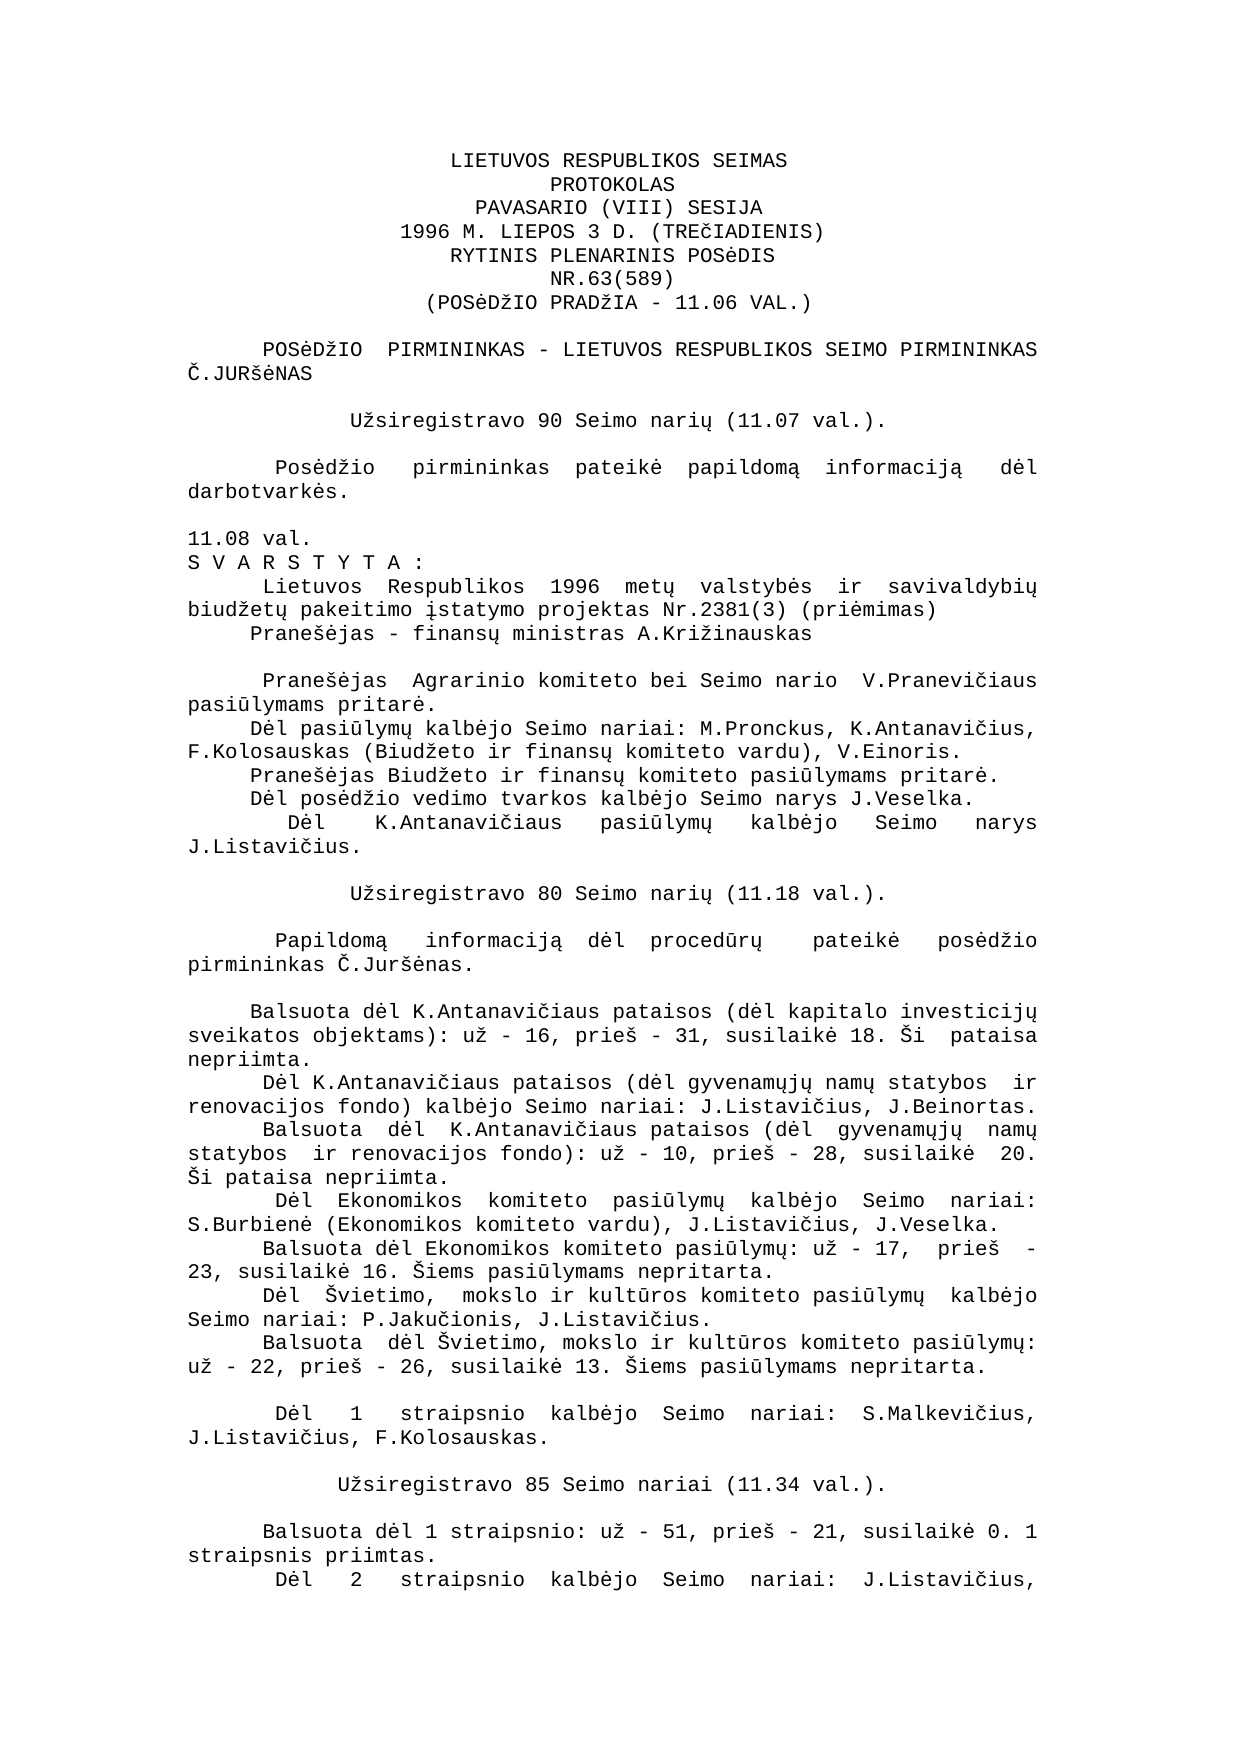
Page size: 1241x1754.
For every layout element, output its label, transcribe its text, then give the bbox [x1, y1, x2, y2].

text PAVASARIO (VIII) SESIJA [187, 197, 1053, 221]
text nepriimta. [187, 1048, 1053, 1072]
text sveikatos objektams): už - 16, prieš - 31, susilaikė 18. Ši pataisa [187, 1025, 1053, 1048]
text 11.08 val. [187, 528, 1053, 552]
text Balsuota dėl Ekonomikos komiteto pasiūlymų: už - 17, prieš - [187, 1238, 1053, 1261]
text darbotvarkės. [187, 481, 1053, 505]
text už - 22, prieš - 26, susilaikė 13. Šiems pasiūlymams nepritarta. [187, 1356, 1053, 1379]
text J.Listavičius, F.Kolosauskas. [187, 1427, 1053, 1451]
text (POSėDžIO PRADžIA - 11.06 VAL.) [187, 292, 1053, 316]
text Pranešėjas Biudžeto ir finansų komiteto pasiūlymams pritarė. [187, 765, 1053, 788]
text Lietuvos Respublikos 1996 metų valstybės ir savivaldybių [187, 576, 1053, 599]
text Posėdžio pirmininkas pateikė papildomą informaciją dėl [187, 457, 1053, 481]
text Č.JURšėNAS [187, 363, 1053, 386]
text Dėl 1 straipsnio kalbėjo Seimo nariai: S.Malkevičius, [187, 1403, 1053, 1427]
text Papildomą informaciją dėl procedūrų pateikė posėdžio [187, 930, 1053, 954]
text F.Kolosauskas (Biudžeto ir finansų komiteto vardu), V.Einoris. [187, 741, 1053, 765]
text Balsuota dėl K.Antanavičiaus pataisos (dėl gyvenamųjų namų [187, 1119, 1053, 1143]
text statybos ir renovacijos fondo): už - 10, prieš - 28, susilaikė 20. [187, 1143, 1053, 1167]
text Dėl K.Antanavičiaus pataisos (dėl gyvenamųjų namų statybos ir [187, 1072, 1053, 1096]
text Dėl Švietimo, mokslo ir kultūros komiteto pasiūlymų kalbėjo [187, 1285, 1053, 1309]
text RYTINIS PLENARINIS POSėDIS [187, 244, 1053, 268]
text POSėDžIO PIRMININKAS - LIETUVOS RESPUBLIKOS SEIMO PIRMININKAS [187, 339, 1053, 363]
text Balsuota dėl Švietimo, mokslo ir kultūros komiteto pasiūlymų: [187, 1332, 1053, 1356]
text Pranešėjas - finansų ministras A.Križinauskas [187, 623, 1053, 647]
text J.Listavičius. [187, 836, 1053, 859]
text 1996 M. LIEPOS 3 D. (TREčIADIENIS) [187, 221, 1053, 244]
text Balsuota dėl K.Antanavičiaus pataisos (dėl kapitalo investicijų [187, 1001, 1053, 1025]
text straipsnis priimtas. [187, 1545, 1053, 1569]
text NR.63(589) [187, 268, 1053, 292]
text Užsiregistravo 85 Seimo nariai (11.34 val.). [187, 1474, 1053, 1498]
text Dėl pasiūlymų kalbėjo Seimo nariai: M.Pronckus, K.Antanavičius, [187, 717, 1053, 741]
text 23, susilaikė 16. Šiems pasiūlymams nepritarta. [187, 1261, 1053, 1285]
text Pranešėjas Agrarinio komiteto bei Seimo nario V.Pranevičiaus [187, 670, 1053, 694]
text S.Burbienė (Ekonomikos komiteto vardu), J.Listavičius, J.Veselka. [187, 1214, 1053, 1238]
text Dėl Ekonomikos komiteto pasiūlymų kalbėjo Seimo nariai: [187, 1190, 1053, 1214]
text Ši pataisa nepriimta. [187, 1167, 1053, 1190]
text Dėl 2 straipsnio kalbėjo Seimo nariai: J.Listavičius, [187, 1569, 1053, 1592]
text Seimo nariai: P.Jakučionis, J.Listavičius. [187, 1309, 1053, 1332]
text renovacijos fondo) kalbėjo Seimo nariai: J.Listavičius, J.Beinortas. [187, 1096, 1053, 1119]
text Užsiregistravo 90 Seimo narių (11.07 val.). [187, 410, 1053, 434]
text Dėl posėdžio vedimo tvarkos kalbėjo Seimo narys J.Veselka. [187, 788, 1053, 812]
text PROTOKOLAS [187, 174, 1053, 197]
text biudžetų pakeitimo įstatymo projektas Nr.2381(3) (priėmimas) [187, 599, 1053, 623]
text pirmininkas Č.Juršėnas. [187, 954, 1053, 978]
text Užsiregistravo 80 Seimo narių (11.18 val.). [187, 883, 1053, 907]
text LIETUVOS RESPUBLIKOS SEIMAS [187, 150, 1053, 174]
text Dėl K.Antanavičiaus pasiūlymų kalbėjo Seimo narys [187, 812, 1053, 836]
text Balsuota dėl 1 straipsnio: už - 51, prieš - 21, susilaikė 0. 1 [187, 1521, 1053, 1545]
text S V A R S T Y T A : [187, 552, 1053, 576]
text pasiūlymams pritarė. [187, 694, 1053, 717]
